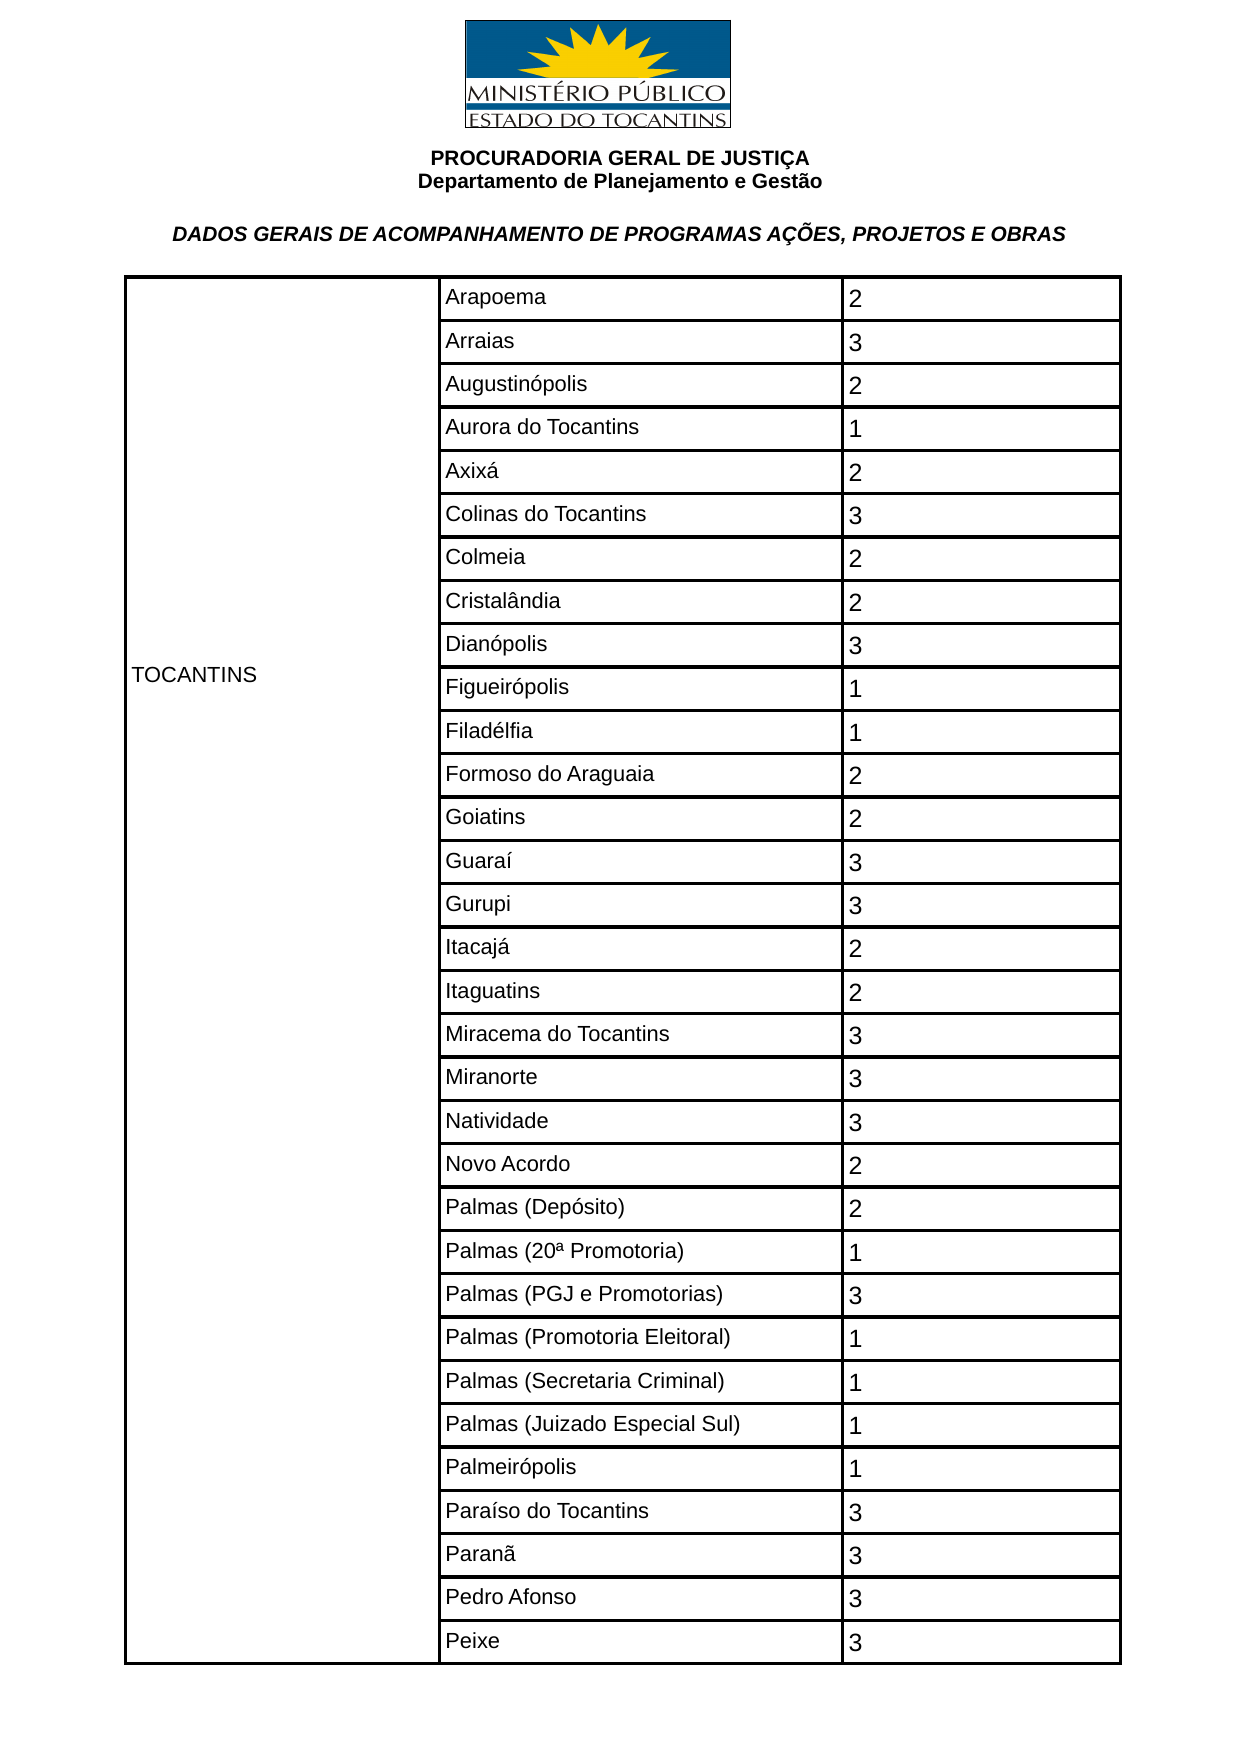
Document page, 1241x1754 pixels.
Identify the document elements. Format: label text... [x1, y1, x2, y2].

table_cell 2 [844, 582, 1119, 622]
table_cell 3 [844, 885, 1119, 925]
table_cell Cristalândia [441, 582, 841, 622]
table_cell Pedro Afonso [441, 1579, 841, 1619]
table_cell Arapoema [441, 279, 841, 319]
table_cell Palmas (PGJ e Promotorias) [441, 1275, 841, 1315]
table_cell 1 [844, 1232, 1119, 1272]
table_cell Paraíso do Tocantins [441, 1492, 841, 1532]
table_cell 1 [844, 1405, 1119, 1445]
table_cell Itacajá [441, 929, 841, 969]
table_cell 2 [844, 755, 1119, 795]
table_cell Guaraí [441, 842, 841, 882]
table_cell 2 [844, 929, 1119, 969]
table_cell Palmas (20ª Promotoria) [441, 1232, 841, 1272]
table_cell 2 [844, 972, 1119, 1012]
table_cell 2 [844, 365, 1119, 405]
table_cell Palmas (Secretaria Criminal) [441, 1362, 841, 1402]
table_cell 3 [844, 322, 1119, 362]
table_cell 2 [844, 279, 1119, 319]
table_cell Palmas (Promotoria Eleitoral) [441, 1319, 841, 1359]
table_cell Figueirópolis [441, 669, 841, 709]
table_cell 2 [844, 1145, 1119, 1185]
table_cell 1 [844, 712, 1119, 752]
table_cell Peixe [441, 1622, 841, 1662]
table_cell Colmeia [441, 539, 841, 579]
table_cell Dianópolis [441, 625, 841, 665]
table_cell Colinas do Tocantins [441, 495, 841, 535]
table_cell 3 [844, 1275, 1119, 1315]
table_cell 2 [844, 452, 1119, 492]
table_cell 3 [844, 1015, 1119, 1055]
table_cell 3 [844, 1102, 1119, 1142]
table_cell Novo Acordo [441, 1145, 841, 1185]
table_cell 1 [844, 669, 1119, 709]
table_cell 3 [844, 842, 1119, 882]
table_cell Miracema do Tocantins [441, 1015, 841, 1055]
table_cell Itaguatins [441, 972, 841, 1012]
table_cell 3 [844, 495, 1119, 535]
table_cell Formoso do Araguaia [441, 755, 841, 795]
table_cell 3 [844, 1622, 1119, 1662]
table_cell Natividade [441, 1102, 841, 1142]
table_cell Palmas (Juizado Especial Sul) [441, 1405, 841, 1445]
table_cell 1 [844, 1362, 1119, 1402]
table_cell 2 [844, 1189, 1119, 1229]
table_cell Arraias [441, 322, 841, 362]
table_cell 1 [844, 1449, 1119, 1489]
table_cell 1 [844, 409, 1119, 449]
table_cell Gurupi [441, 885, 841, 925]
table_cell Axixá [441, 452, 841, 492]
table_cell Goiatins [441, 799, 841, 839]
table_cell 2 [844, 799, 1119, 839]
table_cell Palmeirópolis [441, 1449, 841, 1489]
table_cell Palmas (Depósito) [441, 1189, 841, 1229]
picture [466, 21, 730, 127]
table_cell 3 [844, 1059, 1119, 1099]
table_cell 1 [844, 1319, 1119, 1359]
table_cell 2 [844, 539, 1119, 579]
table_cell 3 [844, 1579, 1119, 1619]
table_cell Filadélfia [441, 712, 841, 752]
table_cell 3 [844, 1492, 1119, 1532]
table_cell Miranorte [441, 1059, 841, 1099]
table_header TOCANTINS [127, 279, 438, 1662]
table_cell Paranã [441, 1535, 841, 1575]
table_cell 3 [844, 1535, 1119, 1575]
table_cell Augustinópolis [441, 365, 841, 405]
table_cell 3 [844, 625, 1119, 665]
table_cell Aurora do Tocantins [441, 409, 841, 449]
